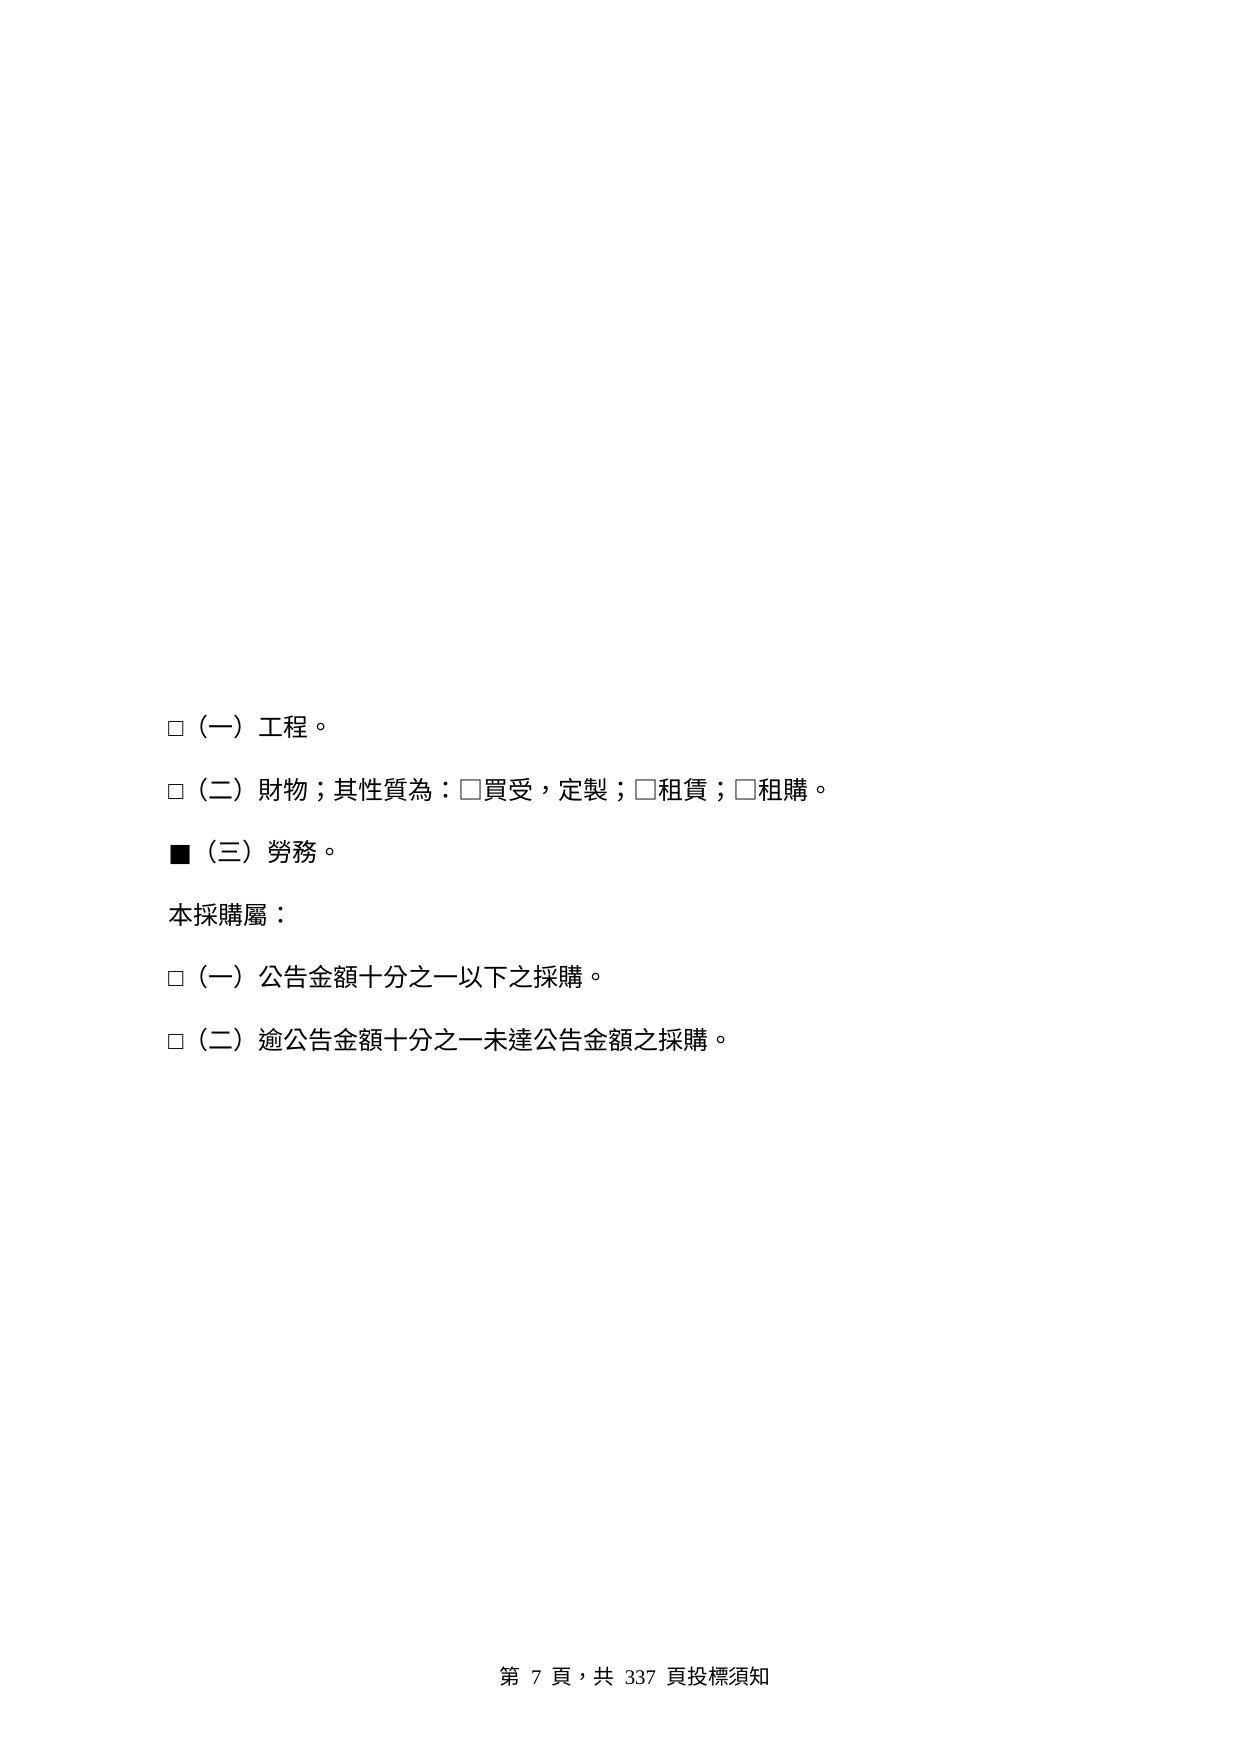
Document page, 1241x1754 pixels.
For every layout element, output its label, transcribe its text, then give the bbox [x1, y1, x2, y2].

text ■（三）勞務。 [168, 809, 1152, 872]
text □（一）公告金額十分之一以下之採購。 [168, 934, 1152, 997]
text □（二）財物；其性質為：□買受，定製；□租賃；□租購。 [168, 747, 1152, 809]
text □（一）工程。 [168, 684, 1152, 747]
text 本採購屬： [168, 872, 1152, 934]
text □（二）逾公告金額十分之一未達公告金額之採購。 [168, 997, 1152, 1059]
